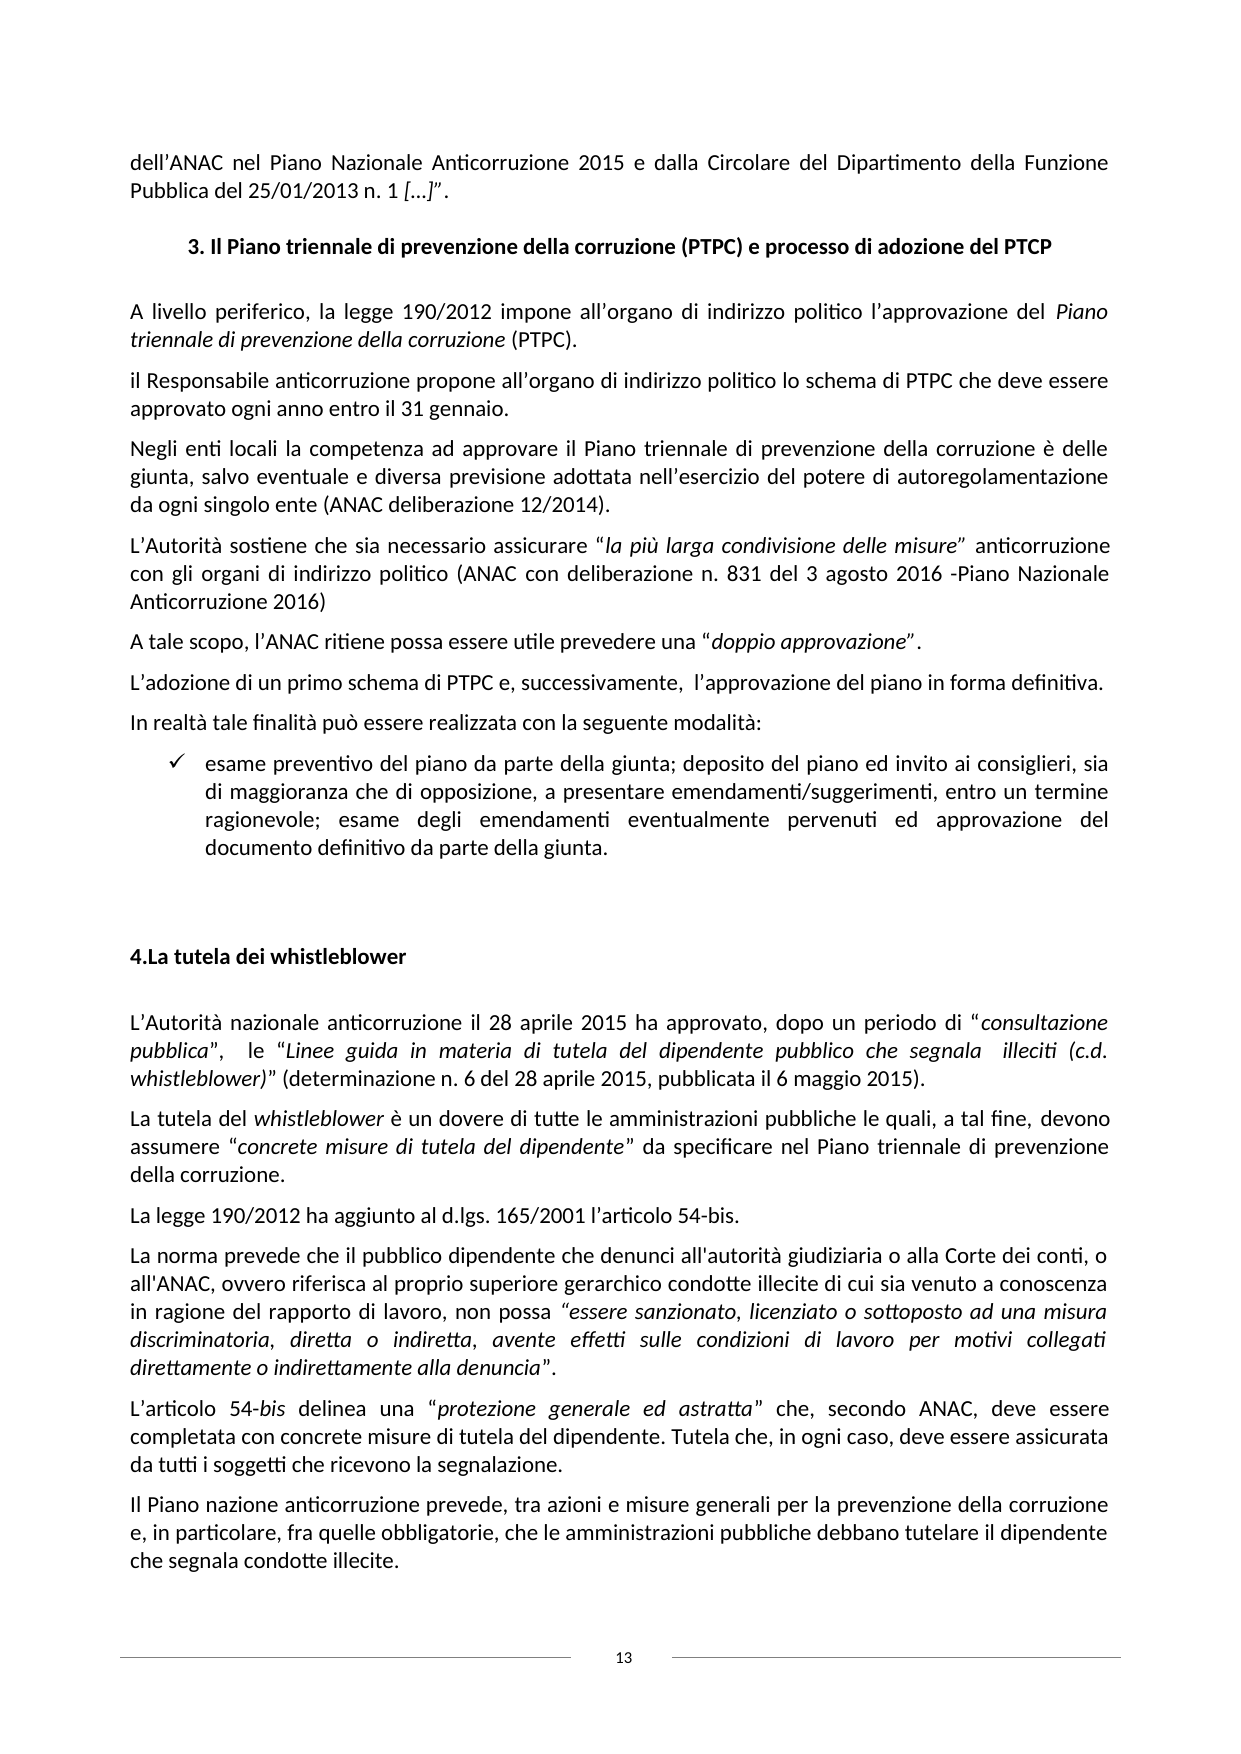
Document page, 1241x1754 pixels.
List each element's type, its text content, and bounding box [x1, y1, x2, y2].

text 3. Il Piano triennale di prevenzione della corruzione (PTPC) e processo di adozione del PTCP [130, 232, 1110, 260]
text A livello periferico, la legge 190/2012 impone all’organo di indirizzo politico l’approvazione del Piano triennale di prevenzione della corruzione (PTPC). [130, 297, 1110, 353]
text 4.La tutela dei whistleblower [130, 942, 1110, 970]
text L’Autorità sostiene che sia necessario assicurare “la più larga condivisione delle misure” anticorruzione con gli organi di indirizzo politico (ANAC con deliberazione n. 831 del 3 agosto 2016 -Piano Nazionale Anticorruzione 2016) [130, 531, 1110, 615]
text L’articolo 54-bis delinea una “protezione generale ed astratta” che, secondo ANAC, deve essere completata con concrete misure di tutela del dipendente. Tutela che, in ogni caso, deve essere assicurata da tutti i soggetti che ricevono la segnalazione. [130, 1394, 1110, 1478]
text A tale scopo, l’ANAC ritiene possa essere utile prevedere una “doppio approvazione”. [130, 627, 1110, 656]
text In realtà tale finalità può essere realizzata con la seguente modalità: [130, 708, 1110, 737]
list esame preventivo del piano da parte della giunta; deposito del piano ed invito ai consiglieri, sia di maggioranza che di opposizione, a presentare emendamenti/suggerimenti, entro un termine ragionevole; esame degli emendamenti eventualmente pervenuti ed approvazione del documento definitivo da parte della giunta. [167, 749, 1110, 861]
text L’adozione di un primo schema di PTPC e, successivamente, l’approvazione del piano in forma definitiva. [130, 668, 1110, 696]
text La legge 190/2012 ha aggiunto al d.lgs. 165/2001 l’articolo 54-bis. [130, 1201, 1110, 1229]
text La tutela del whistleblower è un dovere di tutte le amministrazioni pubbliche le quali, a tal fine, devono assumere “concrete misure di tutela del dipendente” da specificare nel Piano triennale di prevenzione della corruzione. [130, 1104, 1110, 1188]
text Il Piano nazione anticorruzione prevede, tra azioni e misure generali per la prevenzione della corruzione e, in particolare, fra quelle obbligatorie, che le amministrazioni pubbliche debbano tutelare il dipendente che segnala condotte illecite. [130, 1491, 1110, 1574]
text dell’ANAC nel Piano Nazionale Anticorruzione 2015 e dalla Circolare del Dipartimento della Funzione Pubblica del 25/01/2013 n. 1 […]”. [130, 148, 1110, 204]
text il Responsabile anticorruzione propone all’organo di indirizzo politico lo schema di PTPC che deve essere approvato ogni anno entro il 31 gennaio. [130, 366, 1110, 422]
text Negli enti locali la competenza ad approvare il Piano triennale di prevenzione della corruzione è delle giunta, salvo eventuale e diversa previsione adottata nell’esercizio del potere di autoregolamentazione da ogni singolo ente (ANAC deliberazione 12/2014). [130, 434, 1110, 518]
text L’Autorità nazionale anticorruzione il 28 aprile 2015 ha approvato, dopo un periodo di “consultazione pubblica”, le “Linee guida in materia di tutela del dipendente pubblico che segnala illeciti (c.d. whistleblower)” (determinazione n. 6 del 28 aprile 2015, pubblicata il 6 maggio 2015). [130, 1008, 1110, 1092]
text La norma prevede che il pubblico dipendente che denunci all'autorità giudiziaria o alla Corte dei conti, o all'ANAC, ovvero riferisca al proprio superiore gerarchico condotte illecite di cui sia venuto a conoscenza in ragione del rapporto di lavoro, non possa “essere sanzionato, licenziato o sottoposto ad una misura discriminatoria, diretta o indiretta, avente effetti sulle condizioni di lavoro per motivi collegati direttamente o indirettamente alla denuncia”. [130, 1241, 1110, 1381]
